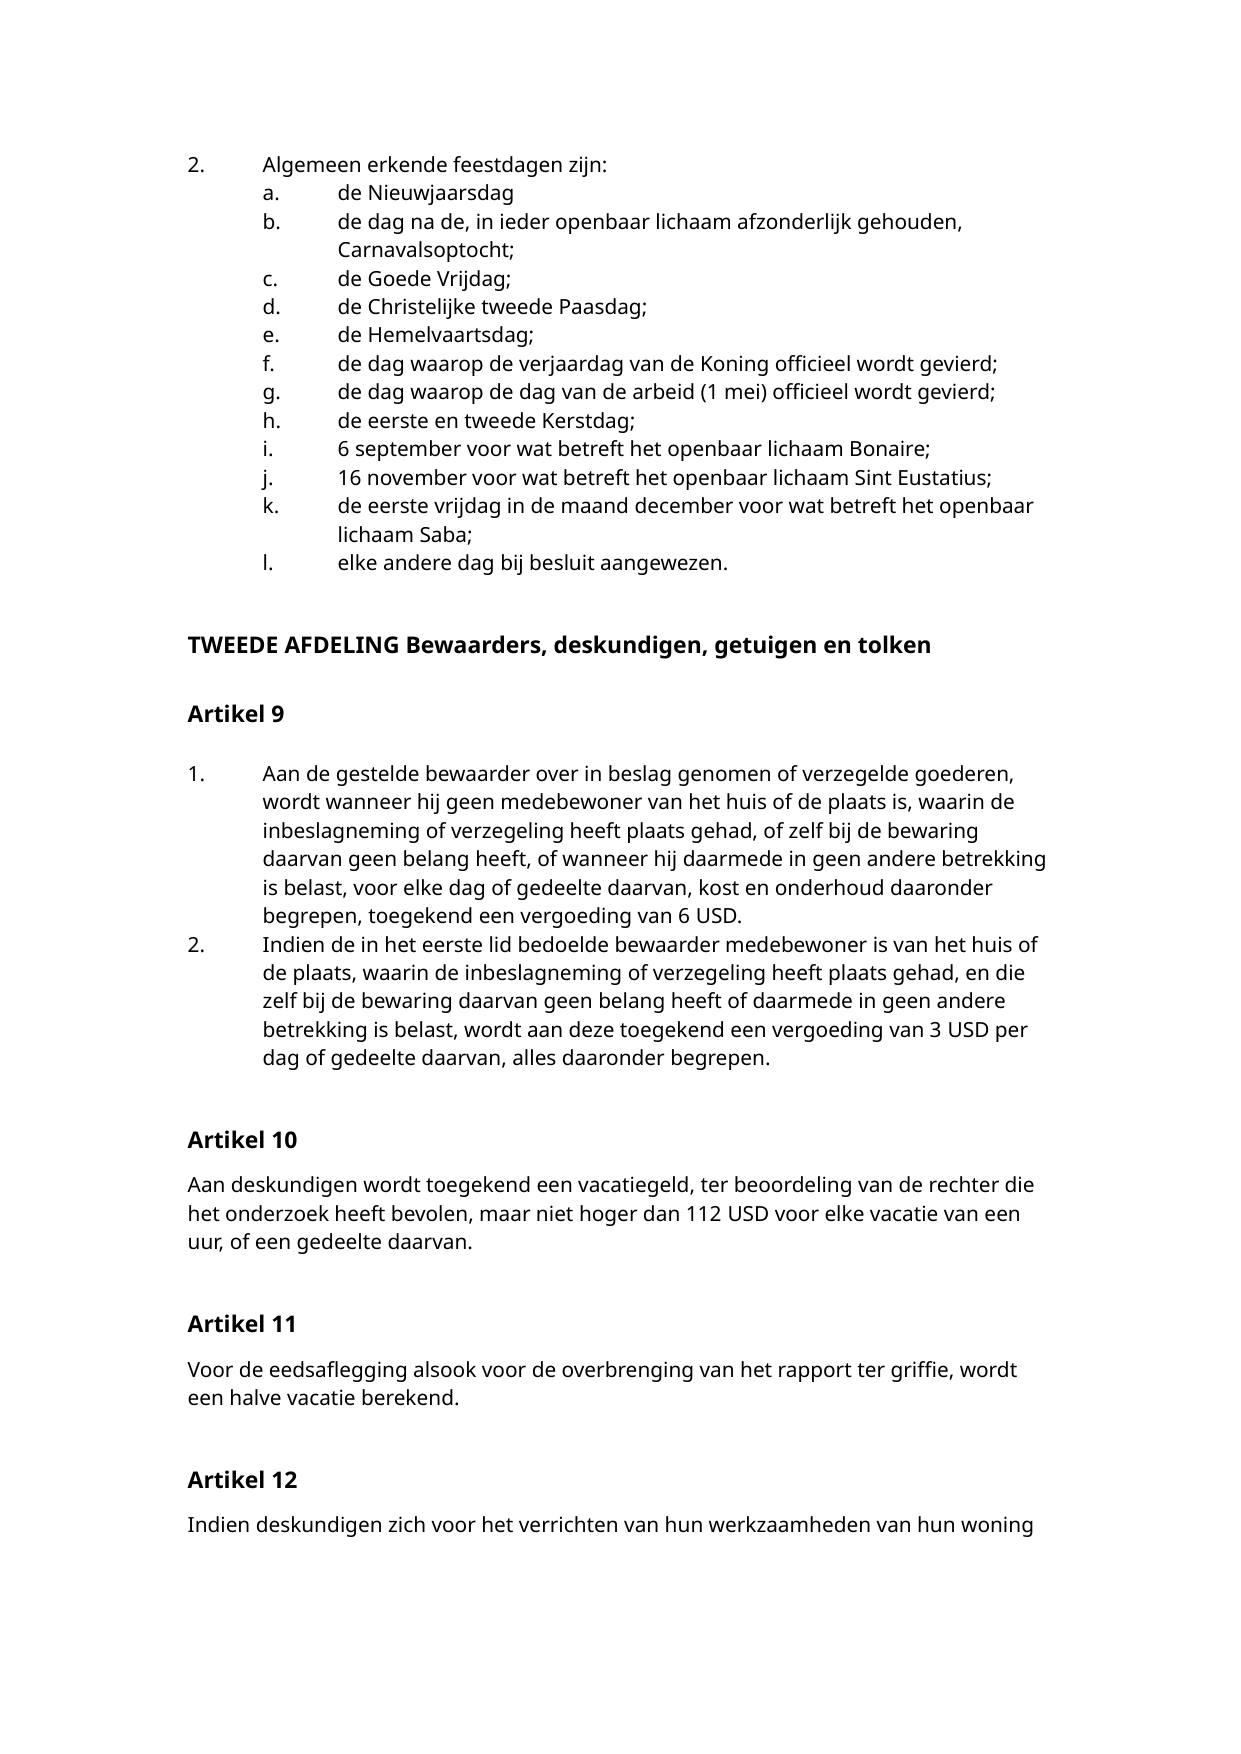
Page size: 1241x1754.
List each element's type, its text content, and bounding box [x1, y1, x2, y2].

text Voor de eedsaflegging alsook voor de overbrenging van het rapport ter griffie, wordt een halve vacatie berekend. [187, 1355, 1053, 1412]
list de eerste vrijdag in de maand december voor wat betreft het openbaar lichaam Saba; [262, 491, 1053, 548]
list de Christelijke tweede Paasdag; [262, 292, 1053, 321]
list 16 november voor wat betreft het openbaar lichaam Sint Eustatius; [262, 463, 1053, 491]
text Indien deskundigen zich voor het verrichten van hun werkzaamheden van hun woning [187, 1510, 1053, 1539]
list elke andere dag bij besluit aangewezen. [262, 548, 1053, 577]
list de dag waarop de dag van de arbeid (1 mei) officieel wordt gevierd; [262, 377, 1053, 406]
text Aan deskundigen wordt toegekend een vacatiegeld, ter beoordeling van de rechter die het onderzoek heeft bevolen, maar niet hoger dan 112 USD voor elke vacatie van een uur, of een gedeelte daarvan. [187, 1171, 1053, 1256]
list Algemeen erkende feestdagen zijn: [187, 150, 1053, 178]
subtitle TWEEDE AFDELING Bewaarders, deskundigen, getuigen en tolken [187, 629, 1053, 660]
subtitle Artikel 11 [187, 1308, 1053, 1340]
list de Hemelvaartsdag; [262, 321, 1053, 349]
subtitle Artikel 10 [187, 1124, 1053, 1156]
list Aan de gestelde bewaarder over in beslag genomen of verzegelde goederen, wordt wanneer hij geen medebewoner van het huis of de plaats is, waarin de inbeslagneming of verzegeling heeft plaats gehad, of zelf bij de bewaring daarvan geen belang heeft, of wanneer hij daarmede in geen andere betrekking is belast, voor elke dag of gedeelte daarvan, kost en onderhoud daaronder begrepen, toegekend een vergoeding van 6 USD. [187, 759, 1053, 930]
list 6 september voor wat betreft het openbaar lichaam Bonaire; [262, 434, 1053, 463]
list Indien de in het eerste lid bedoelde bewaarder medebewoner is van het huis of de plaats, waarin de inbeslagneming of verzegeling heeft plaats gehad, en die zelf bij de bewaring daarvan geen belang heeft of daarmede in geen andere betrekking is belast, wordt aan deze toegekend een vergoeding van 3 USD per dag of gedeelte daarvan, alles daaronder begrepen. [187, 930, 1053, 1072]
subtitle Artikel 12 [187, 1464, 1053, 1495]
subtitle Artikel 9 [187, 698, 1053, 729]
list de dag waarop de verjaardag van de Koning officieel wordt gevierd; [262, 349, 1053, 377]
list de Nieuwjaarsdag [262, 178, 1053, 207]
list de dag na de, in ieder openbaar lichaam afzonderlijk gehouden, Carnavalsoptocht; [262, 207, 1053, 264]
list de Goede Vrijdag; [262, 264, 1053, 292]
list de eerste en tweede Kerstdag; [262, 406, 1053, 434]
